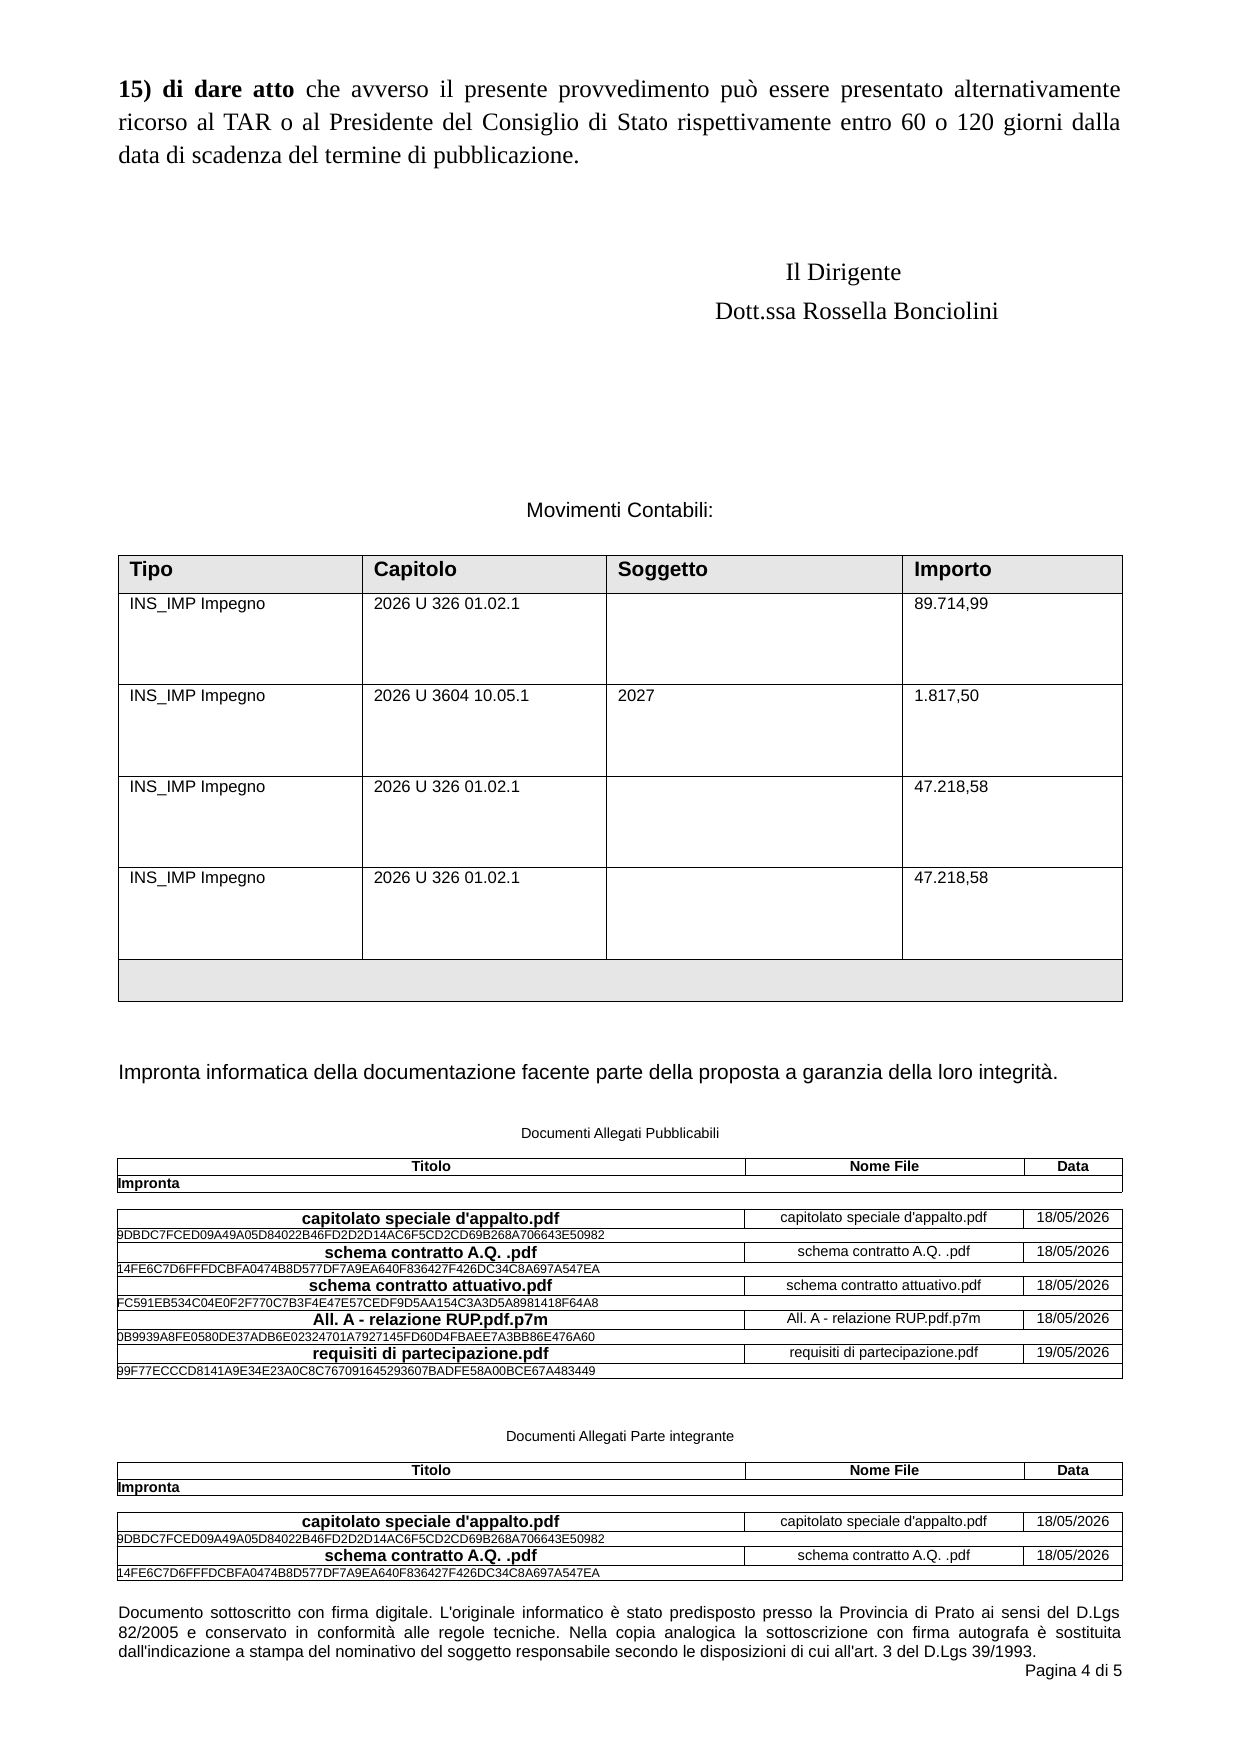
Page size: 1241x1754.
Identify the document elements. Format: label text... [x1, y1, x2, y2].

table_header schema contratto A.Q. .pdf [118, 1547, 744, 1565]
table_header 19/05/2026 [1024, 1345, 1122, 1363]
table_cell Impronta [118, 1480, 1122, 1495]
table_header 18/05/2026 [1024, 1513, 1122, 1531]
table_cell 9DBDC7FCED09A49A05D84022B46FD2D2D14AC6F5CD2CD69B268A706643E50982 [118, 1229, 1122, 1242]
table_cell INS_IMP Impegno [119, 594, 362, 684]
table_header capitolato speciale d'appalto.pdf [745, 1513, 1023, 1531]
table_header 18/05/2026 [1024, 1547, 1122, 1565]
table_cell 47.218,58 [903, 777, 1122, 867]
table_header schema contratto A.Q. .pdf [745, 1243, 1023, 1262]
table_header Capitolo [363, 556, 606, 593]
table_cell [119, 960, 1122, 1001]
table_header capitolato speciale d'appalto.pdf [118, 1513, 744, 1531]
table_cell 99F77ECCCD8141A9E34E23A0C8C767091645293607BADFE58A00BCE67A483449 [118, 1364, 1122, 1378]
text Il Dirigente [118, 257, 1122, 286]
table_cell [607, 868, 902, 959]
table_header requisiti di partecipazione.pdf [745, 1345, 1023, 1363]
table_header capitolato speciale d'appalto.pdf [745, 1210, 1023, 1228]
text Movimenti Contabili: [118, 498, 1122, 522]
table_header Importo [903, 556, 1122, 593]
table_header 18/05/2026 [1024, 1311, 1122, 1329]
table_cell 2026 U 3604 10.05.1 [363, 685, 606, 776]
text Documenti Allegati Parte integrante [118, 1428, 1122, 1445]
table_cell 9DBDC7FCED09A49A05D84022B46FD2D2D14AC6F5CD2CD69B268A706643E50982 [118, 1532, 1122, 1546]
text 15) di dare atto che avverso il presente provvedimento può essere presentato alternativamente ricorso al TAR o al Presidente del Consiglio di Stato rispettivamente entro 60 o 120 giorni dalla data di scadenza del termine di pubblicazione. [118, 74, 1122, 169]
table_header schema contratto A.Q. .pdf [118, 1243, 744, 1262]
table_header Nome File [746, 1463, 1024, 1478]
table_header All. A - relazione RUP.pdf.p7m [745, 1311, 1023, 1329]
table_cell INS_IMP Impegno [119, 685, 362, 776]
table_cell 1.817,50 [903, 685, 1122, 776]
text Impronta informatica della documentazione facente parte della proposta a garanzia della loro integrità. [118, 1059, 1122, 1083]
table_cell INS_IMP Impegno [119, 777, 362, 867]
table_cell [607, 594, 902, 684]
table_cell FC591EB534C04E0F2F770C7B3F4E47E57CEDF9D5AA154C3A3D5A8981418F64A8 [118, 1296, 1122, 1310]
table_header requisiti di partecipazione.pdf [118, 1345, 744, 1363]
table_header Titolo [118, 1463, 745, 1478]
table_cell 14FE6C7D6FFFDCBFA0474B8D577DF7A9EA640F836427F426DC34C8A697A547EA [118, 1566, 1122, 1580]
table_cell 47.218,58 [903, 868, 1122, 959]
table_header capitolato speciale d'appalto.pdf [118, 1210, 744, 1228]
table_header 18/05/2026 [1024, 1210, 1122, 1228]
table_cell INS_IMP Impegno [119, 868, 362, 959]
table_header Titolo [118, 1159, 745, 1175]
table_cell 2026 U 326 01.02.1 [363, 868, 606, 959]
text Dott.ssa Rossella Bonciolini [118, 296, 1122, 324]
table_cell 2026 U 326 01.02.1 [363, 777, 606, 867]
table_header Soggetto [607, 556, 902, 593]
table_header schema contratto attuativo.pdf [745, 1277, 1023, 1295]
table_header 18/05/2026 [1024, 1243, 1122, 1262]
table_header Data [1025, 1159, 1122, 1175]
table_cell 89.714,99 [903, 594, 1122, 684]
table_cell 0B9939A8FE0580DE37ADB6E02324701A7927145FD60D4FBAEE7A3BB86E476A60 [118, 1330, 1122, 1344]
table_header Data [1025, 1463, 1122, 1478]
table_cell 2026 U 326 01.02.1 [363, 594, 606, 684]
table_header 18/05/2026 [1024, 1277, 1122, 1295]
table_header Nome File [746, 1159, 1024, 1175]
text Documenti Allegati Pubblicabili [118, 1124, 1122, 1141]
table_header schema contratto attuativo.pdf [118, 1277, 744, 1295]
table_cell 14FE6C7D6FFFDCBFA0474B8D577DF7A9EA640F836427F426DC34C8A697A547EA [118, 1263, 1122, 1276]
table_header schema contratto A.Q. .pdf [745, 1547, 1023, 1565]
table_cell 2027 [607, 685, 902, 776]
table_cell Impronta [118, 1176, 1122, 1192]
table_header Tipo [119, 556, 362, 593]
table_header All. A - relazione RUP.pdf.p7m [118, 1311, 744, 1329]
table_cell [607, 777, 902, 867]
